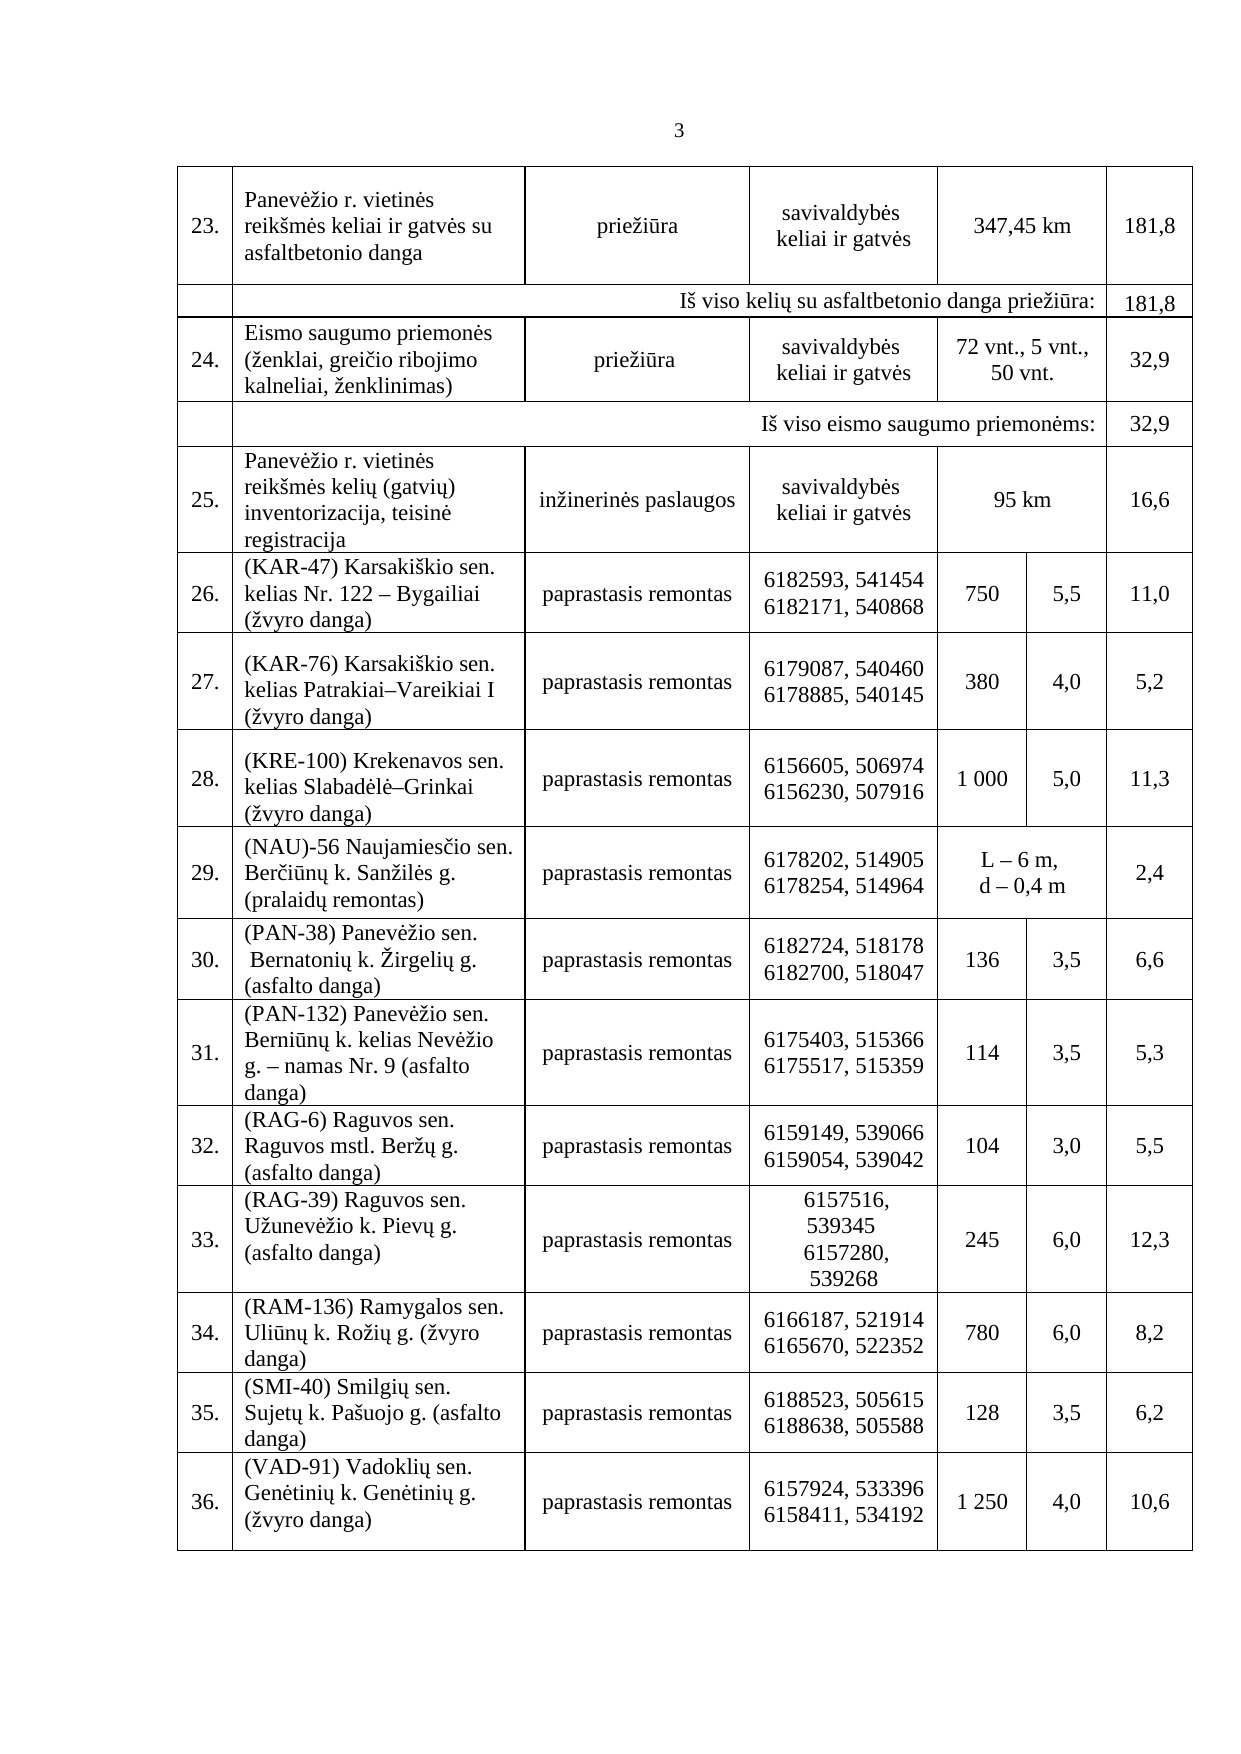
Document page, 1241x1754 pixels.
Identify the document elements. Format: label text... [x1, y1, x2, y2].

table_cell 347,45 km [938, 167, 1106, 284]
table_cell 29. [178, 827, 232, 918]
table_cell 181,8 [1107, 285, 1192, 316]
table_cell 1 000 [938, 730, 1026, 826]
table_cell 6188523, 505615 6188638, 505588 [750, 1373, 937, 1452]
table_cell (RAG-39) Raguvos sen. Užunevėžio k. Pievų g. (asfalto danga) [233, 1186, 524, 1292]
table_cell paprastasis remontas [526, 730, 749, 826]
table_cell 6175403, 515366 6175517, 515359 [750, 1000, 937, 1105]
table_cell 5,3 [1107, 1000, 1192, 1105]
table_cell paprastasis remontas [526, 1293, 749, 1372]
table_cell (KAR-47) Karsakiškio sen. kelias Nr. 122 – Bygailiai (žvyro danga) [233, 553, 524, 632]
table_cell 3,0 [1027, 1106, 1106, 1185]
table_cell 5,5 [1027, 553, 1106, 632]
table_cell 104 [938, 1106, 1026, 1185]
table_cell 11,0 [1107, 553, 1192, 632]
table_cell 6179087, 540460 6178885, 540145 [750, 633, 937, 729]
table_cell Panevėžio r. vietinės reikšmės keliai ir gatvės su asfaltbetonio danga [233, 167, 524, 284]
table_cell (SMI-40) Smilgių sen. Sujetų k. Pašuojo g. (asfalto danga) [233, 1373, 524, 1452]
table_cell (KRE-100) Krekenavos sen. kelias Slabadėlė–Grinkai (žvyro danga) [233, 730, 524, 826]
table_cell 3,5 [1027, 1373, 1106, 1452]
table_cell Eismo saugumo priemonės (ženklai, greičio ribojimo kalneliai, ženklinimas) [233, 318, 524, 401]
table_cell 3,5 [1027, 919, 1106, 999]
table_cell 5,0 [1027, 730, 1106, 826]
table_cell paprastasis remontas [526, 1373, 749, 1452]
table_cell 26. [178, 553, 232, 632]
table_cell 27. [178, 633, 232, 729]
table_cell 128 [938, 1373, 1026, 1452]
table_cell paprastasis remontas [526, 827, 749, 918]
table_cell 30. [178, 919, 232, 999]
table_cell 6166187, 521914 6165670, 522352 [750, 1293, 937, 1372]
table_cell 11,3 [1107, 730, 1192, 826]
table_cell 6159149, 539066 6159054, 539042 [750, 1106, 937, 1185]
table_cell 4,0 [1027, 633, 1106, 729]
table_cell 23. [178, 167, 232, 284]
table_cell savivaldybės keliai ir gatvės [750, 447, 937, 552]
table_cell 72 vnt., 5 vnt., 50 vnt. [938, 318, 1106, 401]
table_cell 6,0 [1027, 1186, 1106, 1292]
table_cell 6157924, 533396 6158411, 534192 [750, 1453, 937, 1550]
table_cell 1 250 [938, 1453, 1026, 1550]
table_cell inžinerinės paslaugos [526, 447, 749, 552]
table_cell paprastasis remontas [526, 553, 749, 632]
table_cell 4,0 [1027, 1453, 1106, 1550]
table_cell Iš viso kelių su asfaltbetonio danga priežiūra: [233, 285, 1106, 316]
table_cell savivaldybės keliai ir gatvės [750, 318, 937, 401]
table_cell 780 [938, 1293, 1026, 1372]
table_cell 114 [938, 1000, 1026, 1105]
table_cell (PAN-38) Panevėžio sen. Bernatonių k. Žirgelių g. (asfalto danga) [233, 919, 524, 999]
table_cell 28. [178, 730, 232, 826]
table_cell [178, 285, 232, 316]
table_cell 6182724, 518178 6182700, 518047 [750, 919, 937, 999]
table_cell 34. [178, 1293, 232, 1372]
table_cell 95 km [938, 447, 1106, 552]
table_cell paprastasis remontas [526, 1453, 749, 1550]
table_cell 750 [938, 553, 1026, 632]
table_cell 6,0 [1027, 1293, 1106, 1372]
table_cell 6157516, 539345 6157280, 539268 [750, 1186, 937, 1292]
table_cell 32. [178, 1106, 232, 1185]
table_cell paprastasis remontas [526, 919, 749, 999]
table_cell (PAN-132) Panevėžio sen. Berniūnų k. kelias Nevėžio g. – namas Nr. 9 (asfalto danga) [233, 1000, 524, 1105]
table_cell 3,5 [1027, 1000, 1106, 1105]
table_cell paprastasis remontas [526, 633, 749, 729]
table_cell 8,2 [1107, 1293, 1192, 1372]
table_cell Iš viso eismo saugumo priemonėms: [233, 402, 1106, 446]
table_cell 380 [938, 633, 1026, 729]
table_cell (NAU)-56 Naujamiesčio sen. Berčiūnų k. Sanžilės g. (pralaidų remontas) [233, 827, 524, 918]
table_cell 12,3 [1107, 1186, 1192, 1292]
table_cell paprastasis remontas [526, 1000, 749, 1105]
table_cell (VAD-91) Vadoklių sen. Genėtinių k. Genėtinių g. (žvyro danga) [233, 1453, 524, 1550]
table_cell 2,4 [1107, 827, 1192, 918]
table_cell 6,2 [1107, 1373, 1192, 1452]
table_cell 31. [178, 1000, 232, 1105]
table_cell 32,9 [1107, 402, 1192, 446]
table_cell 6178202, 514905 6178254, 514964 [750, 827, 937, 918]
table_cell priežiūra [526, 318, 749, 401]
table_cell 16,6 [1107, 447, 1192, 552]
table_cell paprastasis remontas [526, 1106, 749, 1185]
table_cell 181,8 [1107, 167, 1192, 284]
table_cell 136 [938, 919, 1026, 999]
table_cell 35. [178, 1373, 232, 1452]
table_cell (RAM-136) Ramygalos sen. Uliūnų k. Rožių g. (žvyro danga) [233, 1293, 524, 1372]
table_cell (RAG-6) Raguvos sen. Raguvos mstl. Beržų g. (asfalto danga) [233, 1106, 524, 1185]
table_cell 6156605, 506974 6156230, 507916 [750, 730, 937, 826]
table_cell 6182593, 541454 6182171, 540868 [750, 553, 937, 632]
table_cell 5,5 [1107, 1106, 1192, 1185]
table_cell L – 6 m, d – 0,4 m [938, 827, 1106, 918]
table_cell Panevėžio r. vietinės reikšmės kelių (gatvių) inventorizacija, teisinė registracija [233, 447, 524, 552]
table_cell 24. [178, 318, 232, 401]
table_cell 36. [178, 1453, 232, 1550]
table_cell (KAR-76) Karsakiškio sen. kelias Patrakiai–Vareikiai I (žvyro danga) [233, 633, 524, 729]
table_cell [178, 402, 232, 446]
table_cell 245 [938, 1186, 1026, 1292]
table_cell savivaldybės keliai ir gatvės [750, 167, 937, 284]
table_cell 32,9 [1107, 318, 1192, 401]
table_cell 25. [178, 447, 232, 552]
table_cell 5,2 [1107, 633, 1192, 729]
table_cell priežiūra [526, 167, 749, 284]
table_cell 33. [178, 1186, 232, 1292]
table_cell 6,6 [1107, 919, 1192, 999]
table_cell 10,6 [1107, 1453, 1192, 1550]
table_cell paprastasis remontas [526, 1186, 749, 1292]
